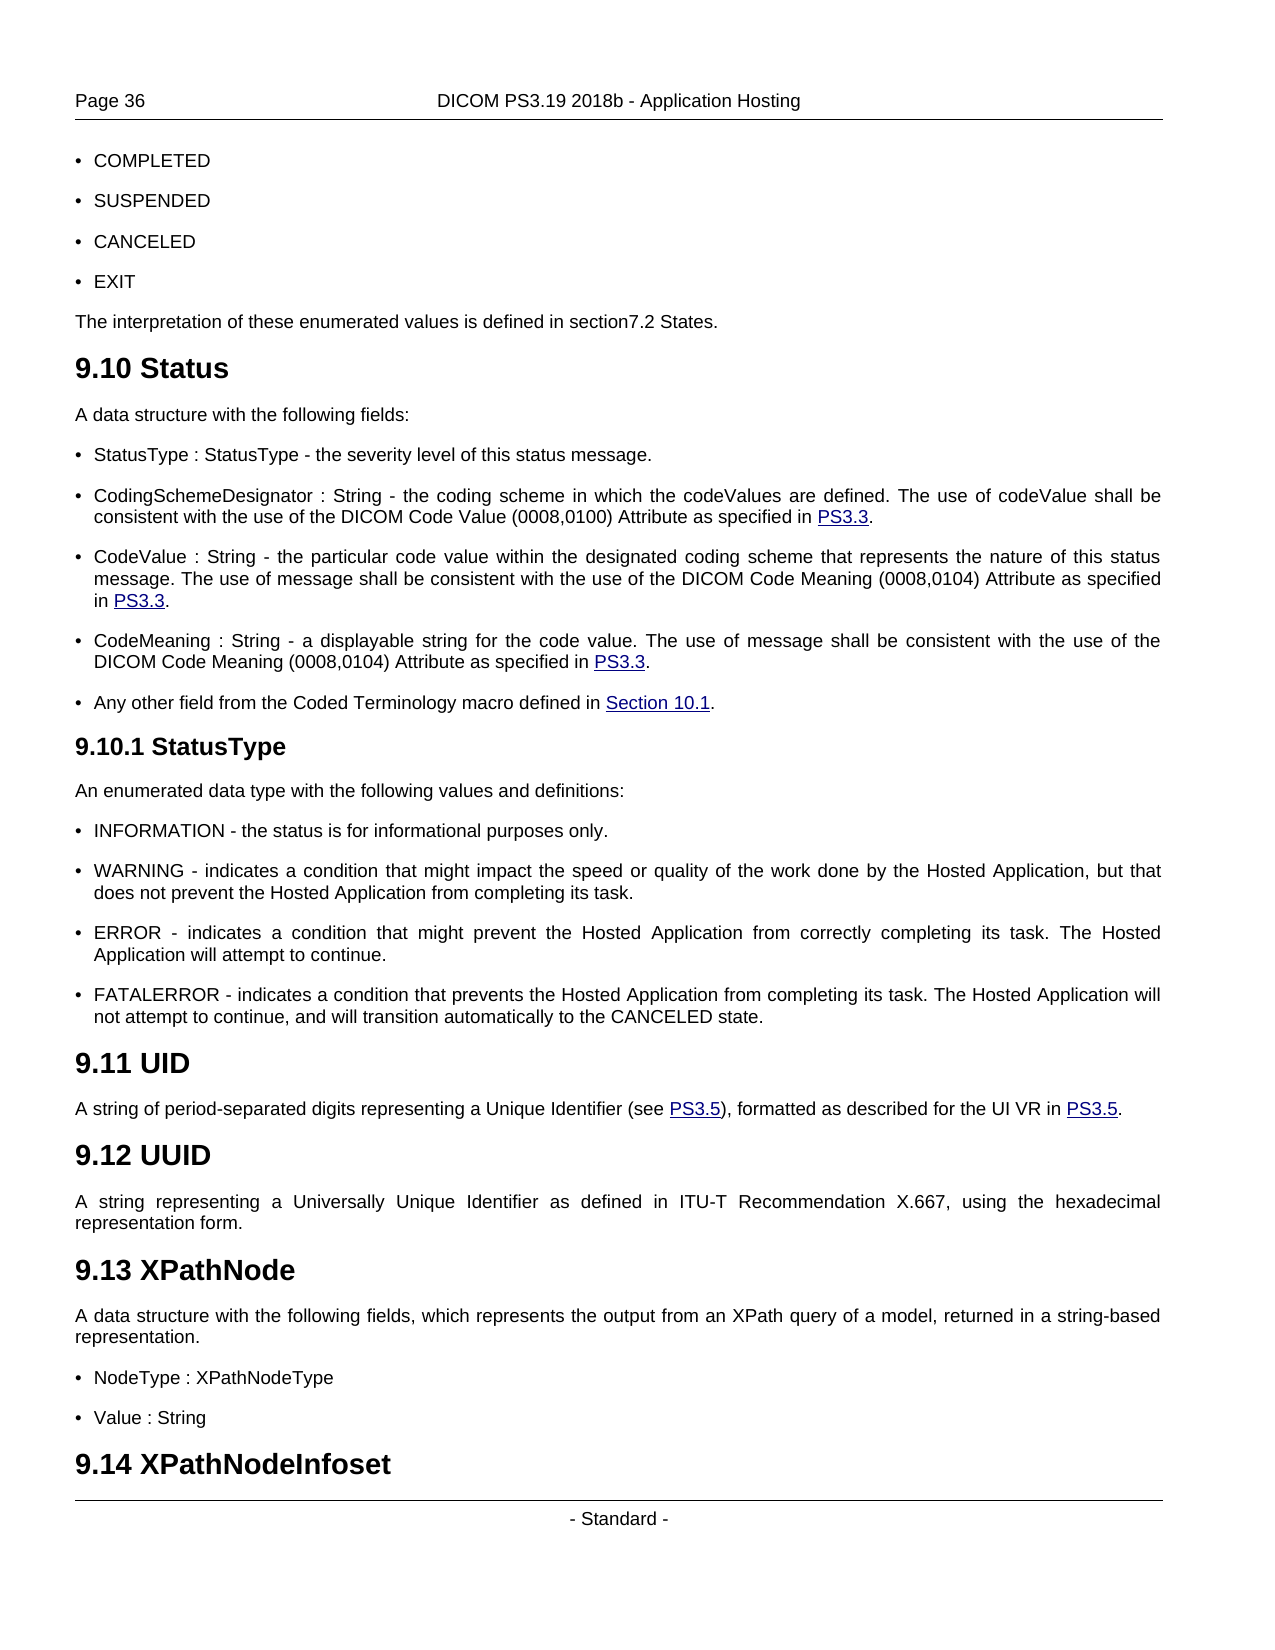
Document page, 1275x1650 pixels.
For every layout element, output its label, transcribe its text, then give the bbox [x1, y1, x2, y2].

text A data structure with the following fields: [75, 404, 1162, 425]
text 9.14 XPathNodeInfoset [75, 1447, 1162, 1481]
list NodeType : XPathNodeType [75, 1367, 1162, 1388]
list COMPLETED [75, 150, 1162, 172]
list CodingSchemeDesignator : String - the coding scheme in which the codeValues are defined. The use of codeValue shall be consistent with the use of the DICOM Code Value (0008,0100) Attribute as specified in PS3.3. [75, 484, 1162, 528]
list CANCELED [75, 231, 1162, 252]
list Any other field from the Coded Terminology macro defined in Section 10.1. [75, 692, 1162, 713]
list SUSPENDED [75, 190, 1162, 212]
text A string representing a Universally Unique Identifier as defined in ITU-T Recommendation X.667, using the hexadecimal representation form. [75, 1191, 1162, 1234]
list CodeMeaning : String - a displayable string for the code value. The use of message shall be consistent with the use of the DICOM Code Meaning (0008,0104) Attribute as specified in PS3.3. [75, 630, 1162, 673]
text 9.12 UUID [75, 1138, 1162, 1172]
list Value : String [75, 1407, 1162, 1428]
list EXIT [75, 271, 1162, 292]
text 9.11 UID [75, 1046, 1162, 1079]
list FATALERROR - indicates a condition that prevents the Hosted Application from completing its task. The Hosted Application will not attempt to continue, and will transition automatically to the CANCELED state. [75, 984, 1162, 1027]
text The interpretation of these enumerated values is defined in section7.2 States. [75, 311, 1162, 333]
list StatusType : StatusType - the severity level of this status message. [75, 444, 1162, 466]
text A data structure with the following fields, which represents the output from an XPath query of a model, returned in a string-based representation. [75, 1305, 1162, 1348]
text 9.10.1 StatusType [75, 732, 1162, 761]
text A string of period-separated digits representing a Unique Identifier (see PS3.5), formatted as described for the UI VR in PS3.5. [75, 1098, 1162, 1119]
list ERROR - indicates a condition that might prevent the Hosted Application from correctly completing its task. The Hosted Application will attempt to continue. [75, 922, 1162, 965]
text An enumerated data type with the following values and definitions: [75, 779, 1162, 801]
list CodeValue : String - the particular code value within the designated coding scheme that represents the nature of this status message. The use of message shall be consistent with the use of the DICOM Code Meaning (0008,0104) Attribute as specified in PS3.3. [75, 546, 1162, 611]
list INFORMATION - the status is for informational purposes only. [75, 820, 1162, 841]
list WARNING - indicates a condition that might impact the speed or quality of the work done by the Hosted Application, but that does not prevent the Hosted Application from completing its task. [75, 860, 1162, 903]
text 9.13 XPathNode [75, 1252, 1162, 1286]
text 9.10 Status [75, 352, 1162, 385]
